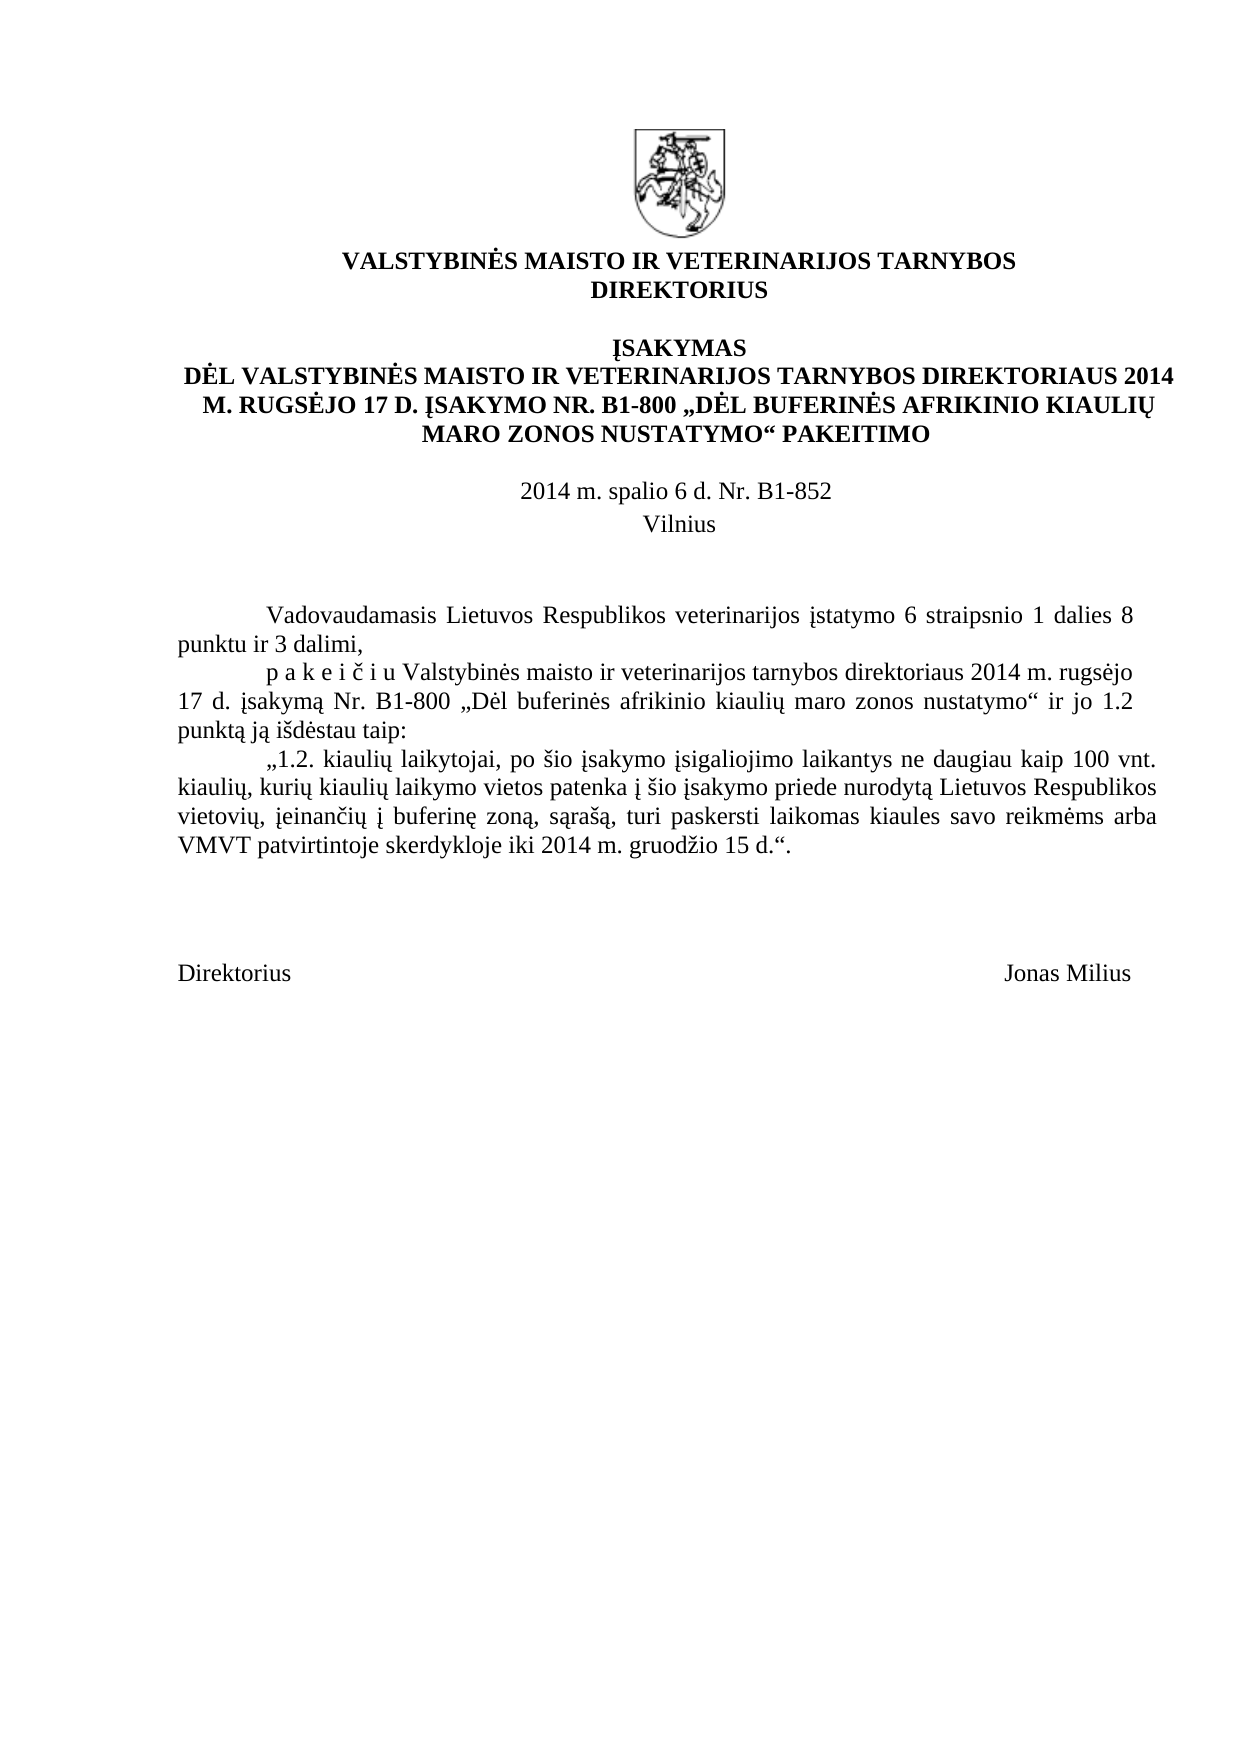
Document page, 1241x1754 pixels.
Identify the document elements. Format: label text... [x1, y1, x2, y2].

text Direktorius Jonas Milius [177, 958, 1181, 987]
text VALSTYBINĖS MAISTO IR VETERINARIJOS TARNYBOS [177, 246, 1181, 275]
text Vadovaudamasis Lietuvos Respublikos veterinarijos įstatymo 6 straipsnio 1 dalies 8 punktu ir 3 dalimi, [177, 600, 1134, 657]
text DIREKTORIUS [177, 275, 1181, 304]
text „1.2. kiaulių laikytojai, po šio įsakymo įsigaliojimo laikantys ne daugiau kaip 100 vnt. kiaulių, kurių kiaulių laikymo vietos patenka į šio įsakymo priede nurodytą Lietuvos Respublikos vietovių, įeinančių į buferinę zoną, sąrašą, turi paskersti laikomas kiaules savo reikmėms arba VMVT patvirtintoje skerdykloje iki 2014 m. gruodžio 15 d.“. [177, 744, 1158, 859]
text 2014 m. spalio 6 d. Nr. B1-852 [177, 476, 1181, 505]
text Vilnius [177, 509, 1181, 538]
text DĖL VALSTYBINĖS MAISTO IR VETERINARIJOS TARNYBOS DIREKTORIAUS 2014 M. RUGSĖJO 17 D. ĮSAKYMO NR. B1-800 „DĖL BUFERINĖS AFRIKINIO KIAULIŲ MARO ZONOS NUSTATYMO“ PAKEITIMO [177, 361, 1181, 448]
text ĮSAKYMAS [177, 333, 1181, 361]
text p a k e i č i u Valstybinės maisto ir veterinarijos tarnybos direktoriaus 2014 m. rugsėjo 17 d. įsakymą Nr. B1-800 „Dėl buferinės afrikinio kiaulių maro zonos nustatymo“ ir jo 1.2 punktą ją išdėstau taip: [177, 657, 1134, 744]
